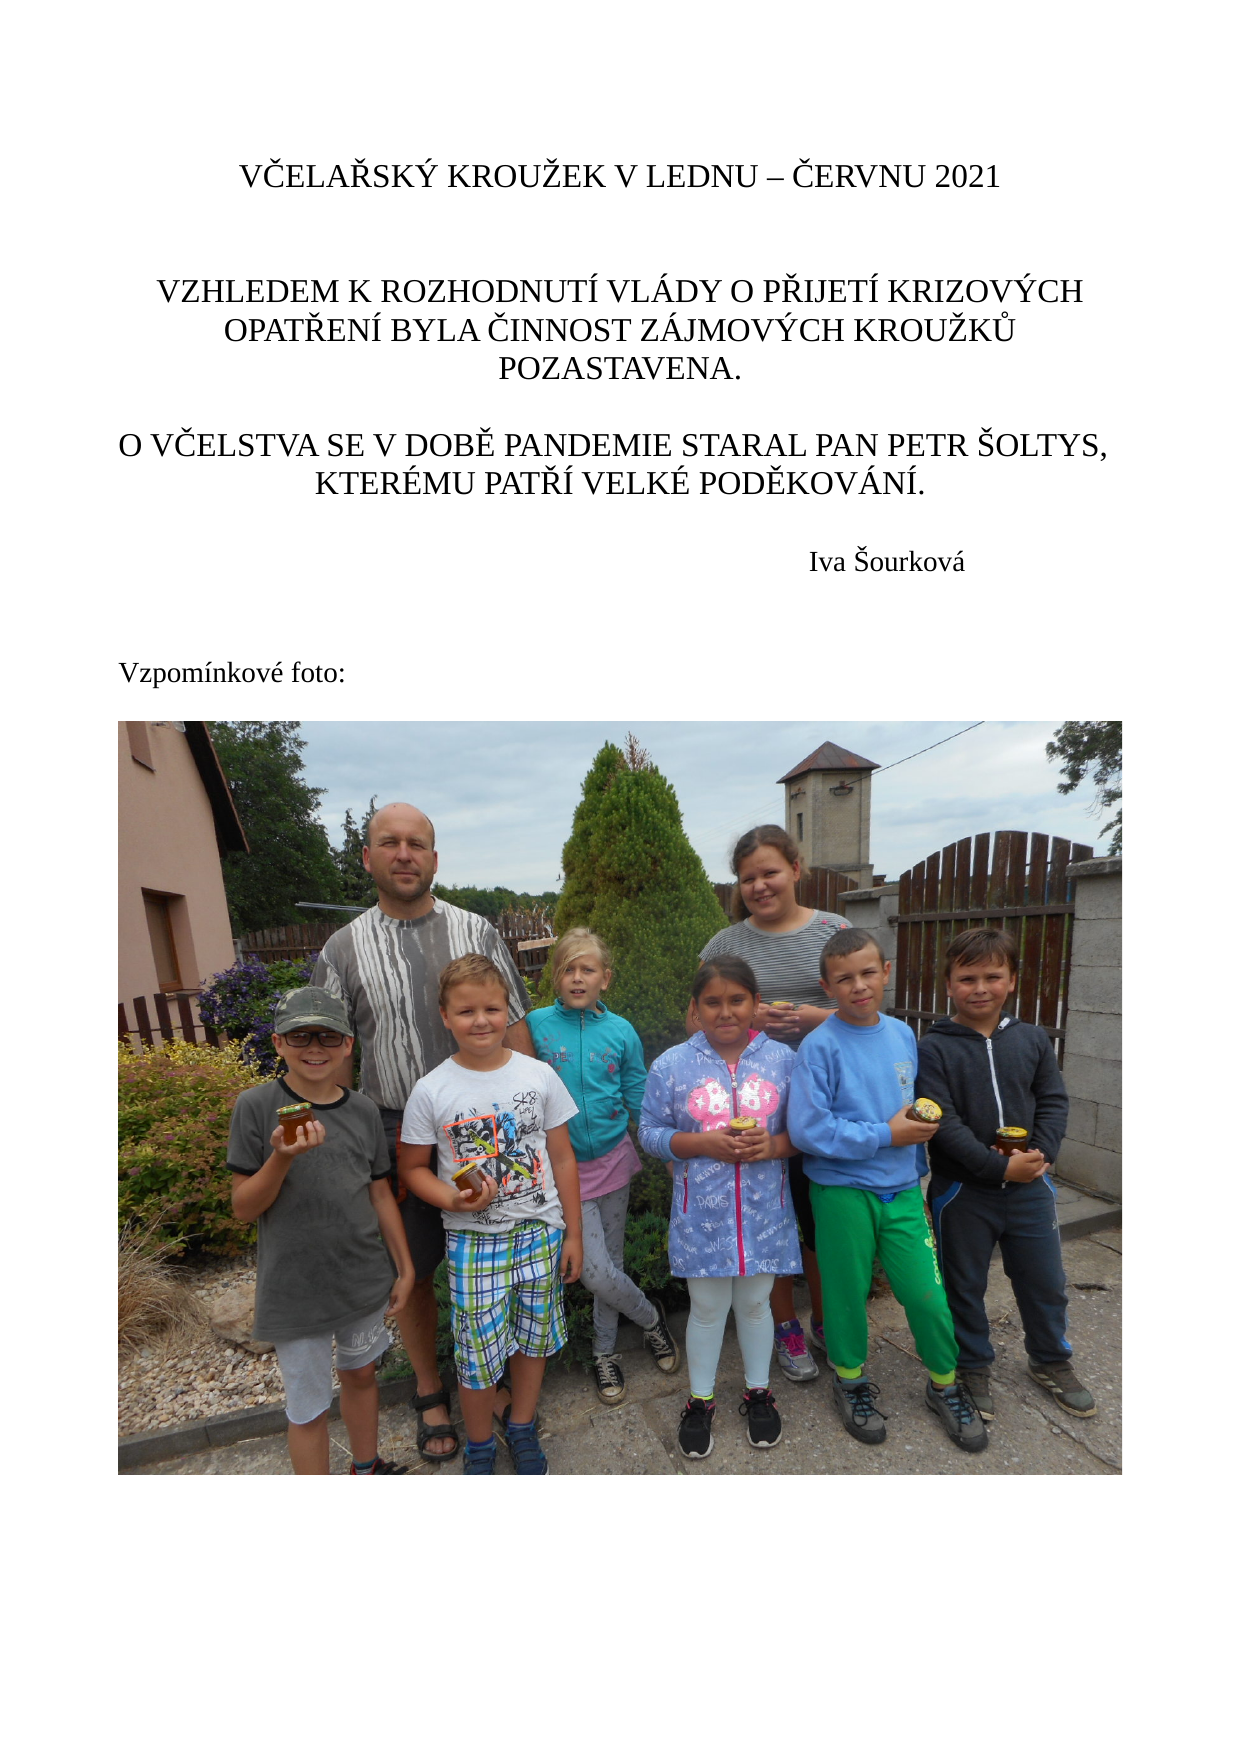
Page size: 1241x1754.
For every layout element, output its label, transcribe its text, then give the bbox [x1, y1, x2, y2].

text Vzpomínkové foto: [118, 655, 1122, 688]
text O VČELSTVA SE V DOBĚ PANDEMIE STARAL PAN PETR ŠOLTYS, [118, 425, 1122, 463]
text Iva Šourková [118, 540, 1122, 578]
picture [118, 721, 1123, 1475]
text VZHLEDEM K ROZHODNUTÍ VLÁDY O PŘIJETÍ KRIZOVÝCH OPATŘENÍ BYLA ČINNOST ZÁJMOVÝCH KROUŽKŮ POZASTAVENA. [118, 271, 1122, 386]
text VČELAŘSKÝ KROUŽEK V LEDNU – ČERVNU 2021 [118, 156, 1122, 195]
text KTERÉMU PATŘÍ VELKÉ PODĚKOVÁNÍ. [118, 463, 1122, 501]
